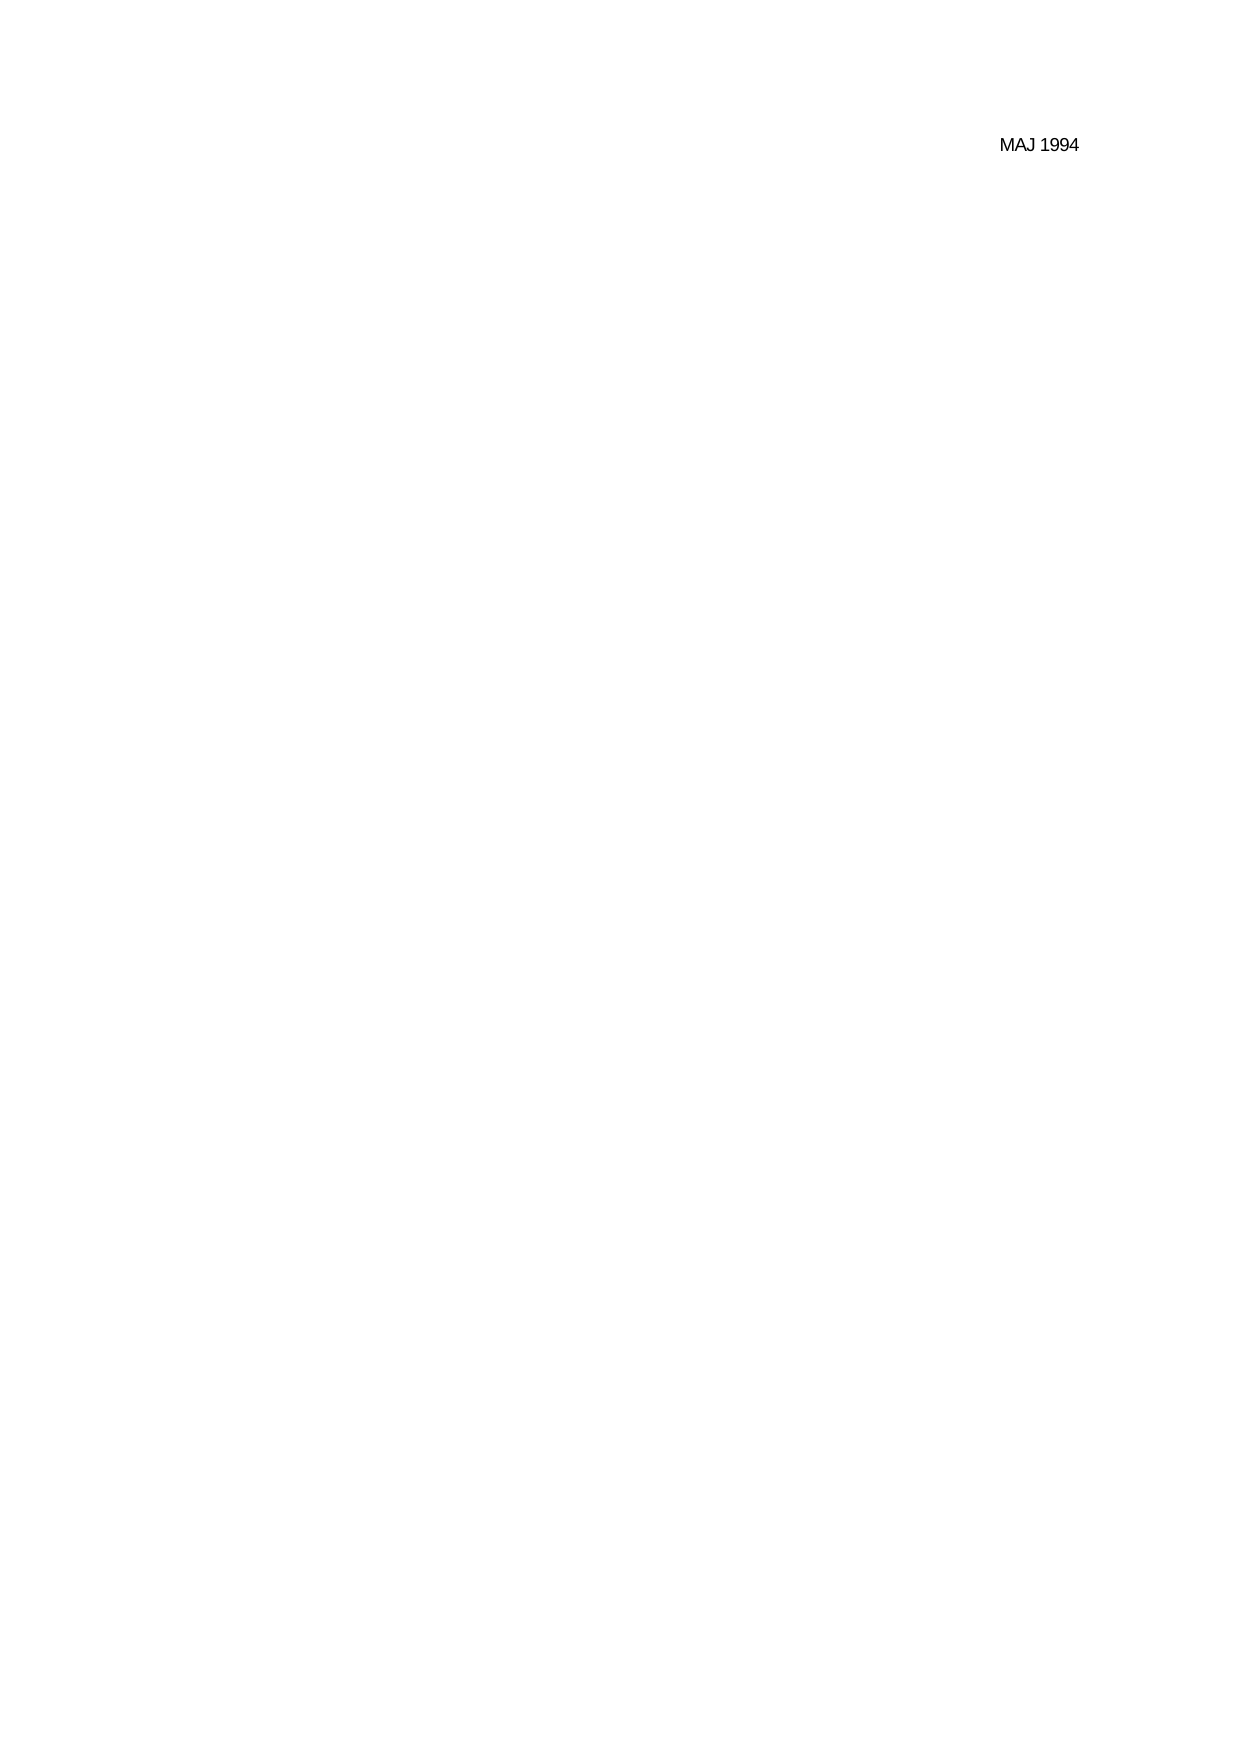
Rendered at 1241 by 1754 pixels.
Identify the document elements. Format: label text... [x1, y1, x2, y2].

text MAJ 1994 [999, 134, 1086, 156]
